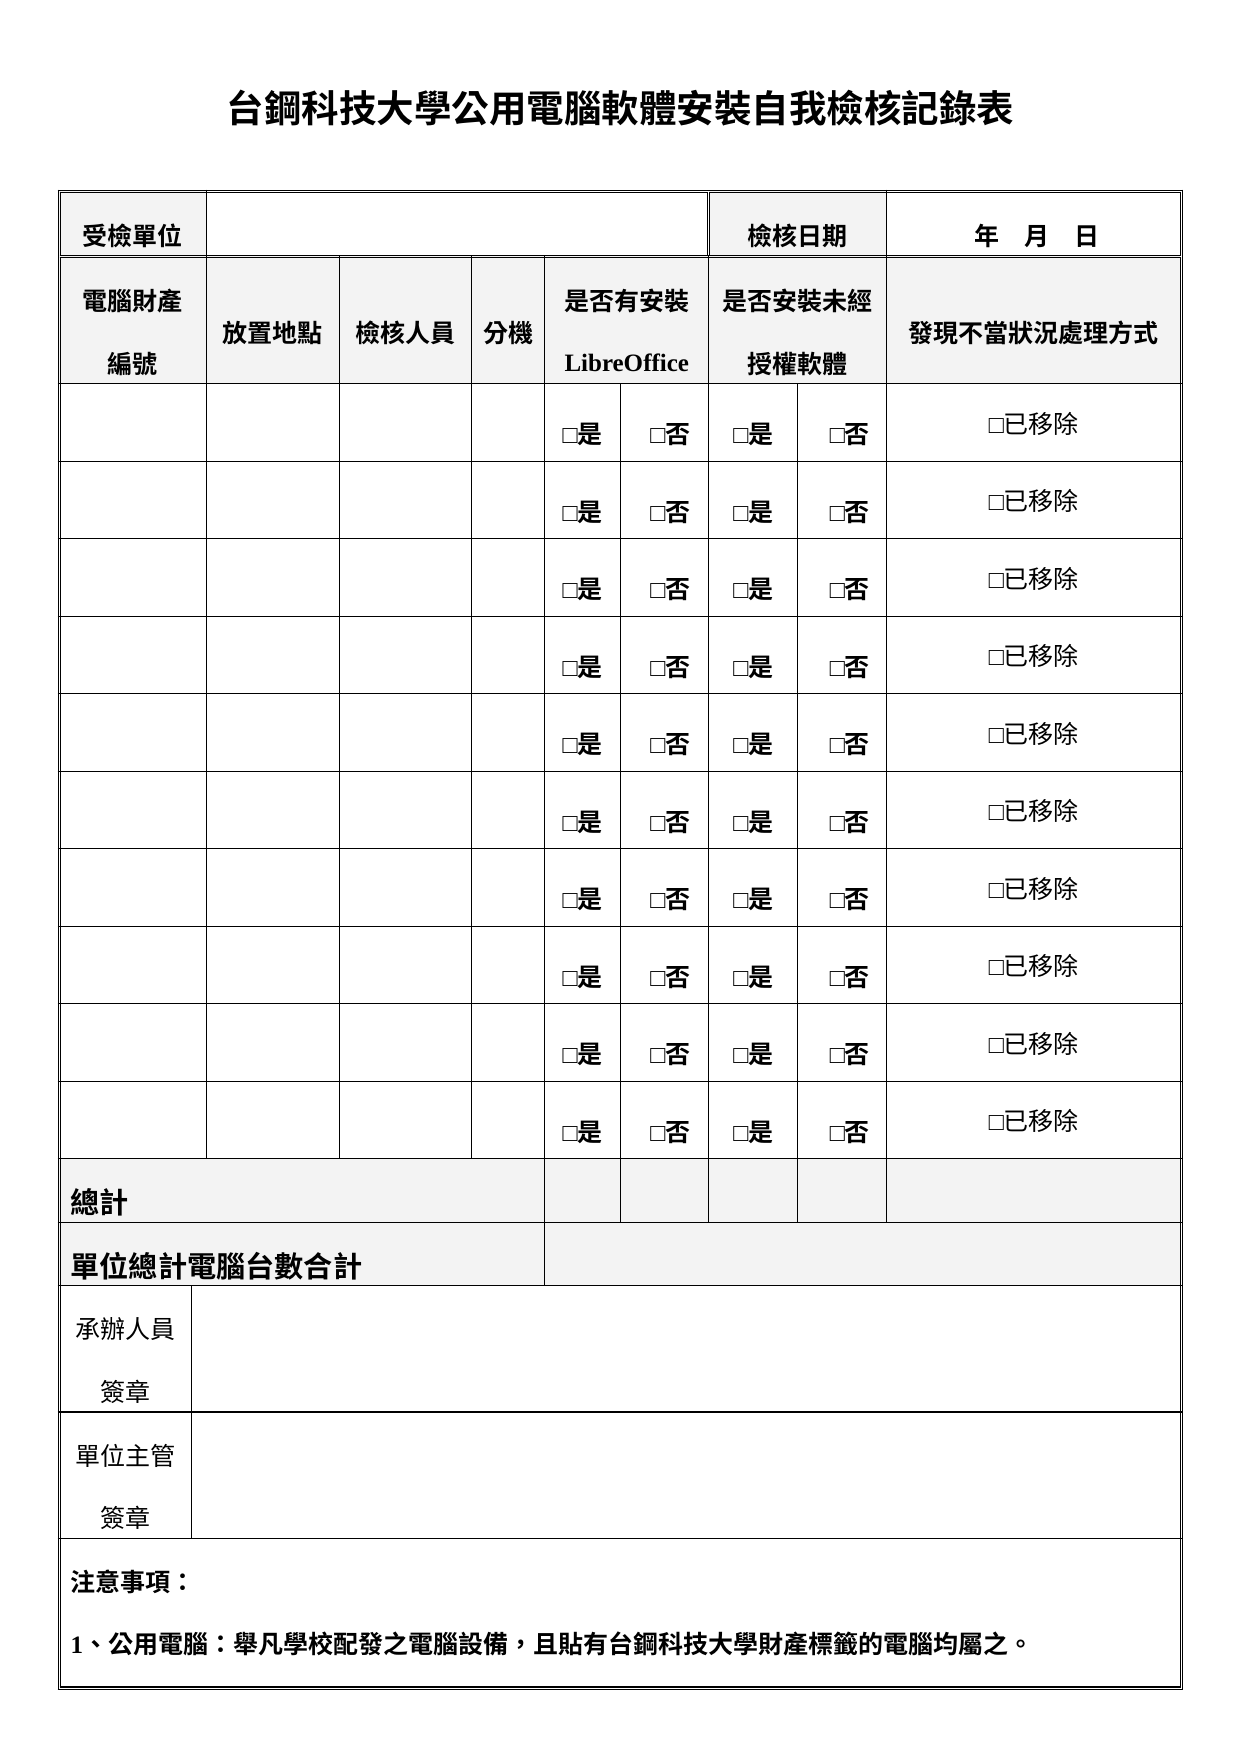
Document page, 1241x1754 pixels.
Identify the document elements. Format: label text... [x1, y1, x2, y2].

table_cell [207, 694, 339, 771]
table_cell 發現不當狀況處理方式 [887, 258, 1180, 383]
table_cell □否 [798, 539, 886, 616]
table_cell [472, 927, 544, 1003]
table_cell [207, 772, 339, 848]
table_cell 是否有安裝 LibreOffice [545, 258, 708, 383]
table_cell [472, 849, 544, 926]
table_cell [798, 1159, 886, 1222]
table_header 年 月 日 [887, 193, 1180, 255]
table_cell □已移除 [887, 927, 1180, 1003]
table_cell □是 [545, 1004, 620, 1081]
table_cell □是 [709, 539, 797, 616]
table_cell □是 [545, 849, 620, 926]
table_cell [340, 539, 471, 616]
table_cell □否 [621, 462, 708, 538]
table_cell [61, 617, 206, 693]
table_cell □是 [709, 1082, 797, 1158]
table_cell 單位主管簽章 [61, 1413, 191, 1537]
table_cell [207, 849, 339, 926]
table_cell □已移除 [887, 1004, 1180, 1081]
table_cell □已移除 [887, 694, 1180, 771]
table_cell □否 [798, 772, 886, 848]
table_cell □否 [798, 849, 886, 926]
table_cell [61, 1004, 206, 1081]
table_cell □否 [621, 927, 708, 1003]
table_cell □是 [709, 772, 797, 848]
table_cell [545, 1159, 620, 1222]
table_cell □是 [545, 927, 620, 1003]
table_cell □否 [621, 1082, 708, 1158]
table_cell □是 [545, 384, 620, 461]
table_cell □是 [709, 462, 797, 538]
table_cell [61, 927, 206, 1003]
table_cell [472, 462, 544, 538]
table_cell □已移除 [887, 539, 1180, 616]
table_cell □是 [545, 694, 620, 771]
table_cell □是 [709, 384, 797, 461]
table_cell [207, 1082, 339, 1158]
table_cell □否 [621, 772, 708, 848]
table_cell [61, 694, 206, 771]
table_cell □否 [798, 927, 886, 1003]
table_cell □否 [621, 539, 708, 616]
table_cell □是 [709, 1004, 797, 1081]
table_cell [207, 462, 339, 538]
table_cell □是 [709, 694, 797, 771]
table_cell □否 [798, 617, 886, 693]
table_cell [61, 384, 206, 461]
table_cell □是 [709, 617, 797, 693]
table_cell □是 [709, 927, 797, 1003]
table_cell □是 [545, 1082, 620, 1158]
table_cell □是 [709, 849, 797, 926]
table_cell [472, 539, 544, 616]
table_cell □否 [621, 617, 708, 693]
table_cell [340, 772, 471, 848]
table_cell [472, 694, 544, 771]
table_cell [61, 1082, 206, 1158]
table_header 檢核日期 [710, 193, 886, 255]
table_cell [340, 1082, 471, 1158]
table_cell □否 [621, 849, 708, 926]
table_cell □是 [545, 772, 620, 848]
table_cell □是 [545, 617, 620, 693]
table_cell [207, 1004, 339, 1081]
table_cell 注意事項： 1、公用電腦：舉凡學校配發之電腦設備，且貼有台鋼科技大學財產標籤的電腦均屬之。 [61, 1539, 1180, 1686]
table_cell [61, 772, 206, 848]
table_cell □已移除 [887, 462, 1180, 538]
table_cell [340, 384, 471, 461]
table_cell 承辦人員簽章 [61, 1286, 191, 1411]
table_cell [545, 1223, 1180, 1285]
table_cell [709, 1159, 797, 1222]
table_cell [207, 539, 339, 616]
table_cell □已移除 [887, 384, 1180, 461]
table_cell [340, 1004, 471, 1081]
table_cell [472, 772, 544, 848]
table_cell 分機 [472, 258, 544, 383]
table_cell [61, 462, 206, 538]
table_cell [621, 1159, 708, 1222]
table_cell □是 [545, 539, 620, 616]
table_cell [340, 849, 471, 926]
table_cell [207, 927, 339, 1003]
table_cell □否 [798, 462, 886, 538]
table_cell 電腦財產編號 [61, 258, 206, 383]
table_cell □否 [798, 1004, 886, 1081]
table_header [207, 193, 707, 255]
table_cell [340, 927, 471, 1003]
text 台鋼科技大學公用電腦軟體安裝自我檢核記錄表 [59, 64, 1181, 127]
table_cell [472, 384, 544, 461]
table_cell 單位總計電腦台數合計 [61, 1223, 544, 1285]
table_cell [192, 1413, 1180, 1537]
table_cell □否 [798, 1082, 886, 1158]
table_cell □否 [621, 694, 708, 771]
table_cell [887, 1159, 1180, 1222]
table_cell □已移除 [887, 849, 1180, 926]
table_cell [472, 617, 544, 693]
table_cell □否 [621, 1004, 708, 1081]
table_cell 檢核人員 [340, 258, 471, 383]
table_cell □已移除 [887, 1082, 1180, 1158]
table_cell □否 [621, 384, 708, 461]
table_cell □已移除 [887, 617, 1180, 693]
table_header 受檢單位 [61, 193, 206, 255]
table_cell [472, 1082, 544, 1158]
table_cell [340, 617, 471, 693]
table_cell 總計 [61, 1159, 544, 1222]
table_cell 是否安裝未經授權軟體 [709, 258, 886, 383]
table_cell [192, 1286, 1180, 1411]
table_cell □已移除 [887, 772, 1180, 848]
table_cell [61, 849, 206, 926]
table_cell [472, 1004, 544, 1081]
table_cell □否 [798, 694, 886, 771]
table_cell □是 [545, 462, 620, 538]
table_cell [340, 694, 471, 771]
table_cell [207, 384, 339, 461]
table_cell □否 [798, 384, 886, 461]
table_cell [340, 462, 471, 538]
table_cell [61, 539, 206, 616]
table_cell [207, 617, 339, 693]
table_cell 放置地點 [207, 258, 339, 383]
